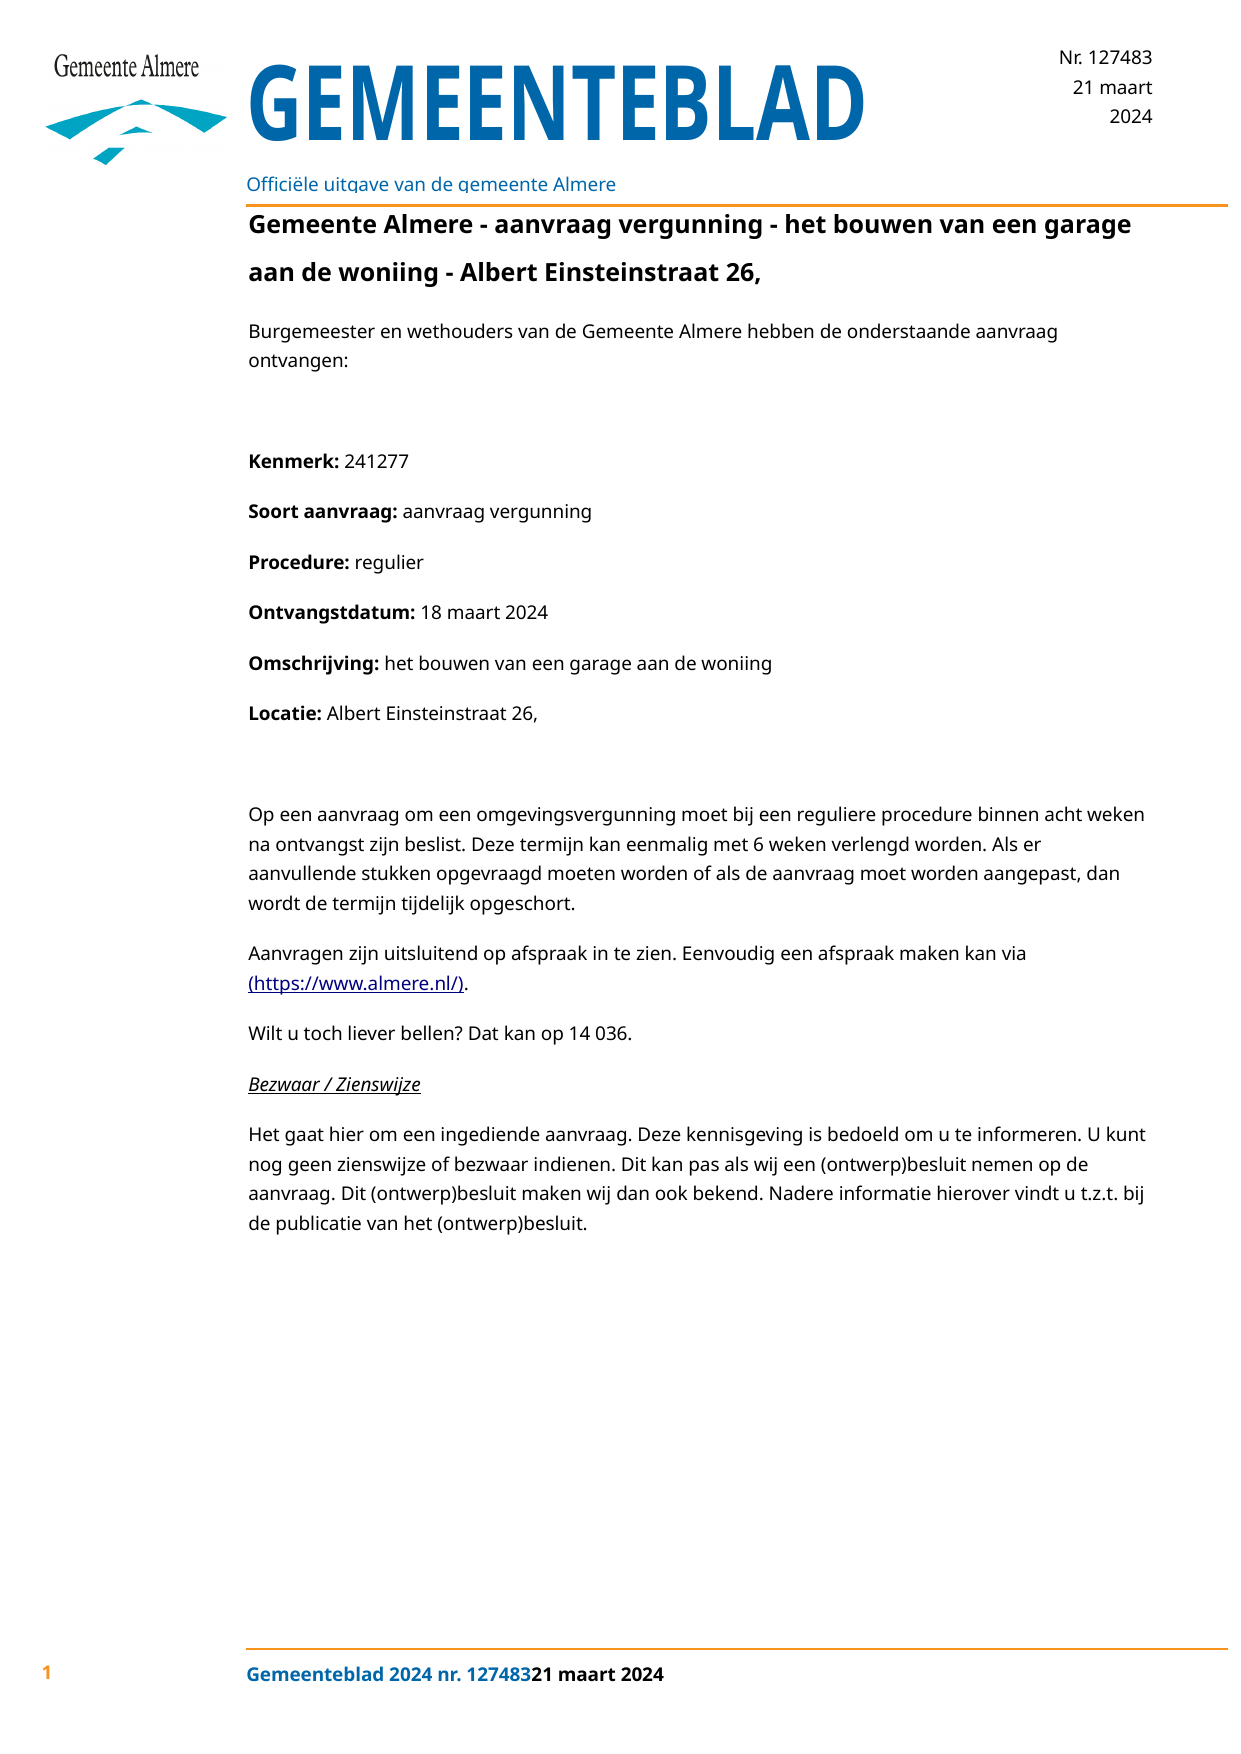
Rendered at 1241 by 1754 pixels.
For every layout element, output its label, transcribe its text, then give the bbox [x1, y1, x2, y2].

text Soort aanvraag: aanvraag vergunning [248, 499, 1152, 524]
text Aanvragen zijn uitsluitend op afspraak in te zien. Eenvoudig een afspraak maken kan via (https://www.almere.nl/). [248, 940, 1152, 996]
text Procedure: regulier [248, 549, 1152, 575]
text Locatie: Albert Einsteinstraat 26, [248, 700, 1152, 726]
text Omschrijving: het bouwen van een garage aan de woniing [248, 650, 1152, 676]
picture [41, 47, 231, 172]
text Het gaat hier om een ingediende aanvraag. Deze kennisgeving is bedoeld om u te informeren. U kunt nog geen zienswijze of bezwaar indienen. Dit kan pas als wij een (ontwerp)besluit nemen op de aanvraag. Dit (ontwerp)besluit maken wij dan ook bekend. Nadere informatie hierover vindt u t.z.t. bij de publicatie van het (ontwerp)besluit. [248, 1121, 1152, 1236]
text Bezwaar / Zienswijze [248, 1071, 1152, 1097]
text Kenmerk: 241277 [248, 448, 1152, 474]
text Op een aanvraag om een omgevingsvergunning moet bij een reguliere procedure binnen acht weken na ontvangst zijn beslist. Deze termijn kan eenmalig met 6 weken verlengd worden. Als er aanvullende stukken opgevraagd moeten worden of als de aanvraag moet worden aangepast, dan wordt de termijn tijdelijk opgeschort. [248, 801, 1152, 916]
text Ontvangstdatum: 18 maart 2024 [248, 599, 1152, 625]
text Wilt u toch liever bellen? Dat kan op 14 036. [248, 1020, 1152, 1046]
text Burgemeester en wethouders van de Gemeente Almere hebben de onderstaande aanvraag ontvangen: [248, 318, 1152, 373]
text Gemeente Almere - aanvraag vergunning - het bouwen van een garage aan de woniing - Albert Einsteinstraat 26, [248, 207, 1152, 288]
